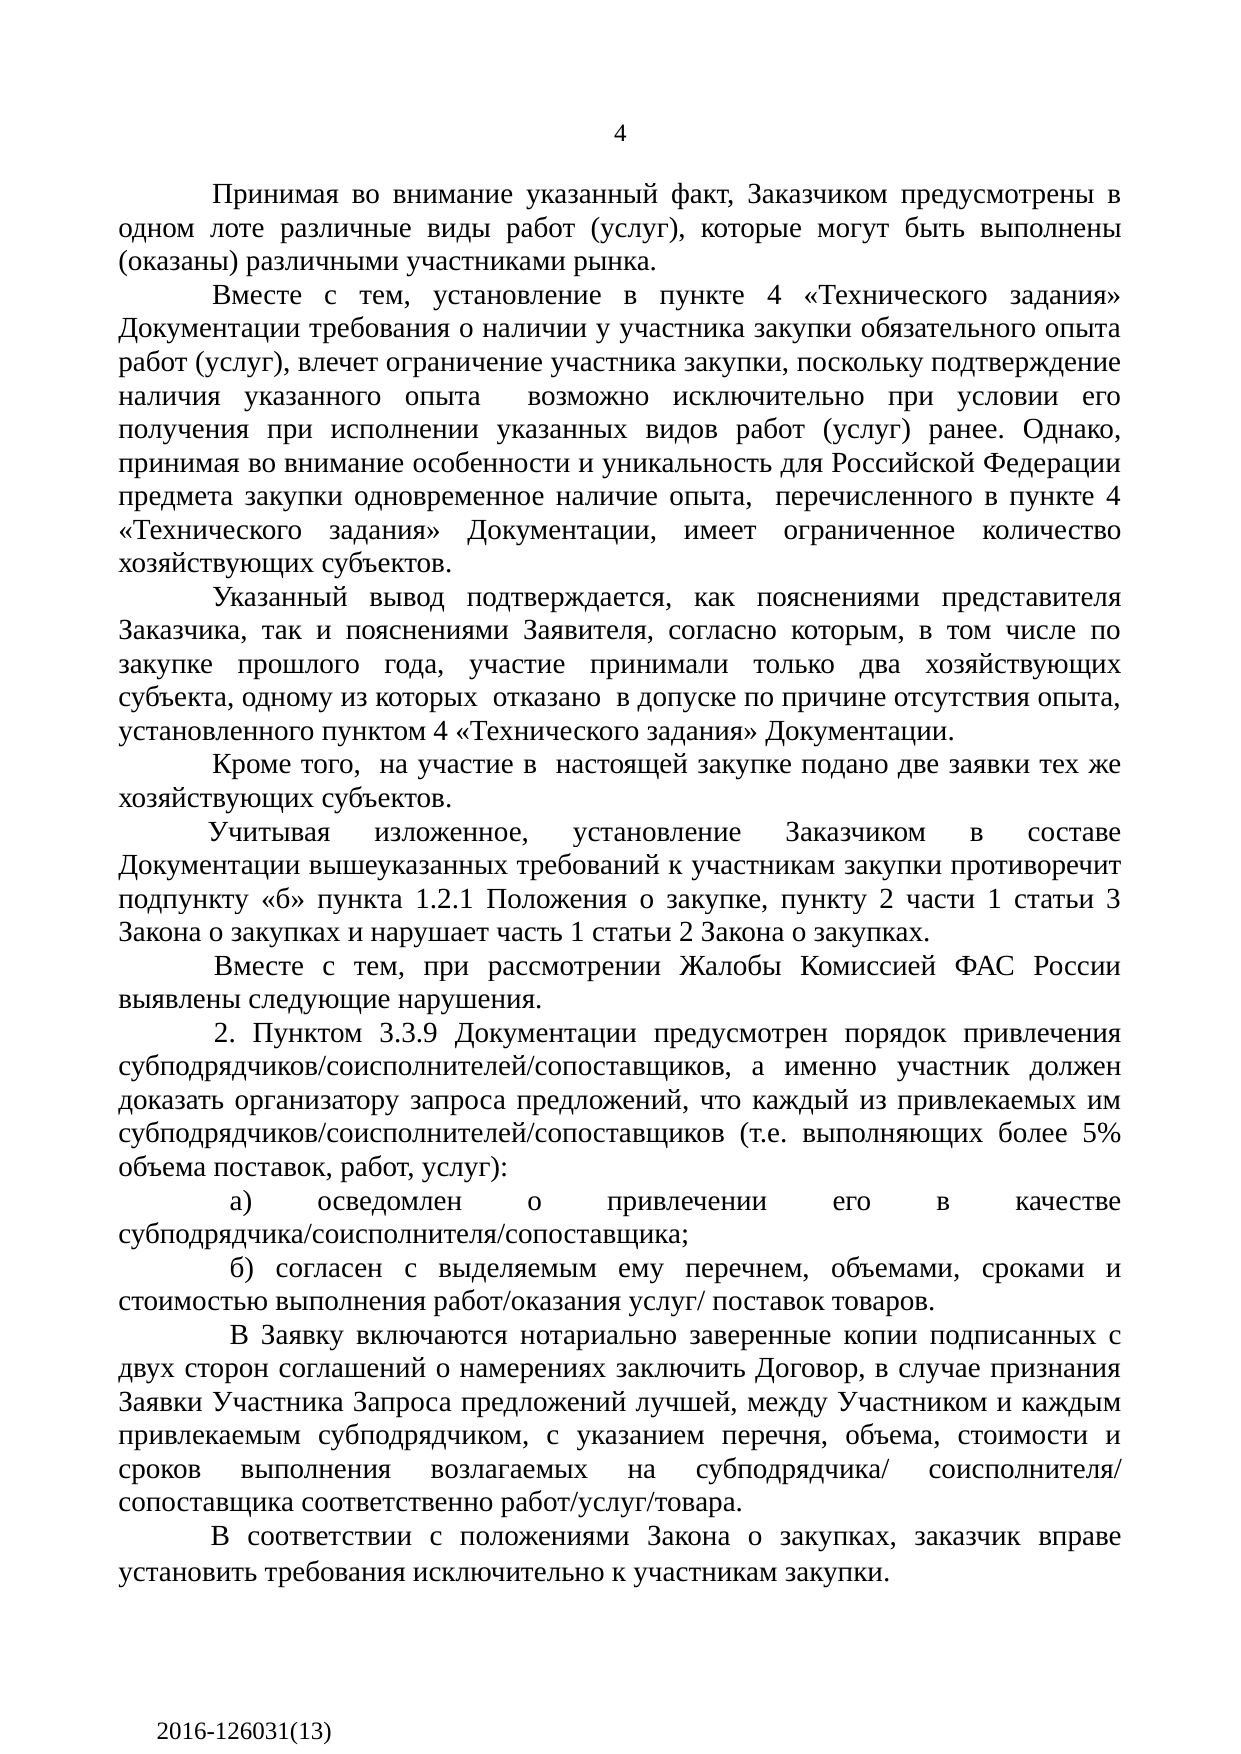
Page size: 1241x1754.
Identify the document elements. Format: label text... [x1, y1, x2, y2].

text Кроме того, на участие в настоящей закупке подано две заявки тех же хозяйствующих субъектов. [118, 747, 1122, 814]
text В соответствии с положениями Закона о закупках, заказчик вправе установить требования исключительно к участникам закупки. [118, 1518, 1122, 1587]
text В Заявку включаются нотариально заверенные копии подписанных с двух сторон соглашений о намерениях заключить Договор, в случае признания Заявки Участника Запроса предложений лучшей, между Участником и каждым привлекаемым субподрядчиком, с указанием перечня, объема, стоимости и сроков выполнения возлагаемых на субподрядчика/ соисполнителя/ сопоставщика соответственно работ/услуг/товара. [118, 1317, 1122, 1518]
text Принимая во внимание указанный факт, Заказчиком предусмотрены в одном лоте различные виды работ (услуг), которые могут быть выполнены (оказаны) различными участниками рынка. [118, 176, 1122, 277]
text Указанный вывод подтверждается, как пояснениями представителя Заказчика, так и пояснениями Заявителя, согласно которым, в том числе по закупке прошлого года, участие принимали только два хозяйствующих субъекта, одному из которых отказано в допуске по причине отсутствия опыта, установленного пунктом 4 «Технического задания» Документации. [118, 579, 1122, 747]
text Вместе с тем, при рассмотрении Жалобы Комиссией ФАС России выявлены следующие нарушения. [118, 948, 1122, 1015]
text а) осведомлен о привлечении его в качестве субподрядчика/соисполнителя/сопоставщика; [118, 1183, 1122, 1250]
text б) согласен с выделяемым ему перечнем, объемами, сроками и стоимостью выполнения работ/оказания услуг/ поставок товаров. [118, 1250, 1122, 1317]
text Учитывая изложенное, установление Заказчиком в составе Документации вышеуказанных требований к участникам закупки противоречит подпункту «б» пункта 1.2.1 Положения о закупке, пункту 2 части 1 статьи 3 Закона о закупках и нарушает часть 1 статьи 2 Закона о закупках. [118, 814, 1122, 948]
text Вместе с тем, установление в пункте 4 «Технического задания» Документации требования о наличии у участника закупки обязательного опыта работ (услуг), влечет ограничение участника закупки, поскольку подтверждение наличия указанного опыта возможно исключительно при условии его получения при исполнении указанных видов работ (услуг) ранее. Однако, принимая во внимание особенности и уникальность для Российской Федерации предмета закупки одновременное наличие опыта, перечисленного в пункте 4 «Технического задания» Документации, имеет ограниченное количество хозяйствующих субъектов. [118, 277, 1122, 579]
text 2. Пунктом 3.3.9 Документации предусмотрен порядок привлечения субподрядчиков/соисполнителей/сопоставщиков, а именно участник должен доказать организатору запроса предложений, что каждый из привлекаемых им субподрядчиков/соисполнителей/сопоставщиков (т.е. выполняющих более 5% объема поставок, работ, услуг): [118, 1015, 1122, 1183]
